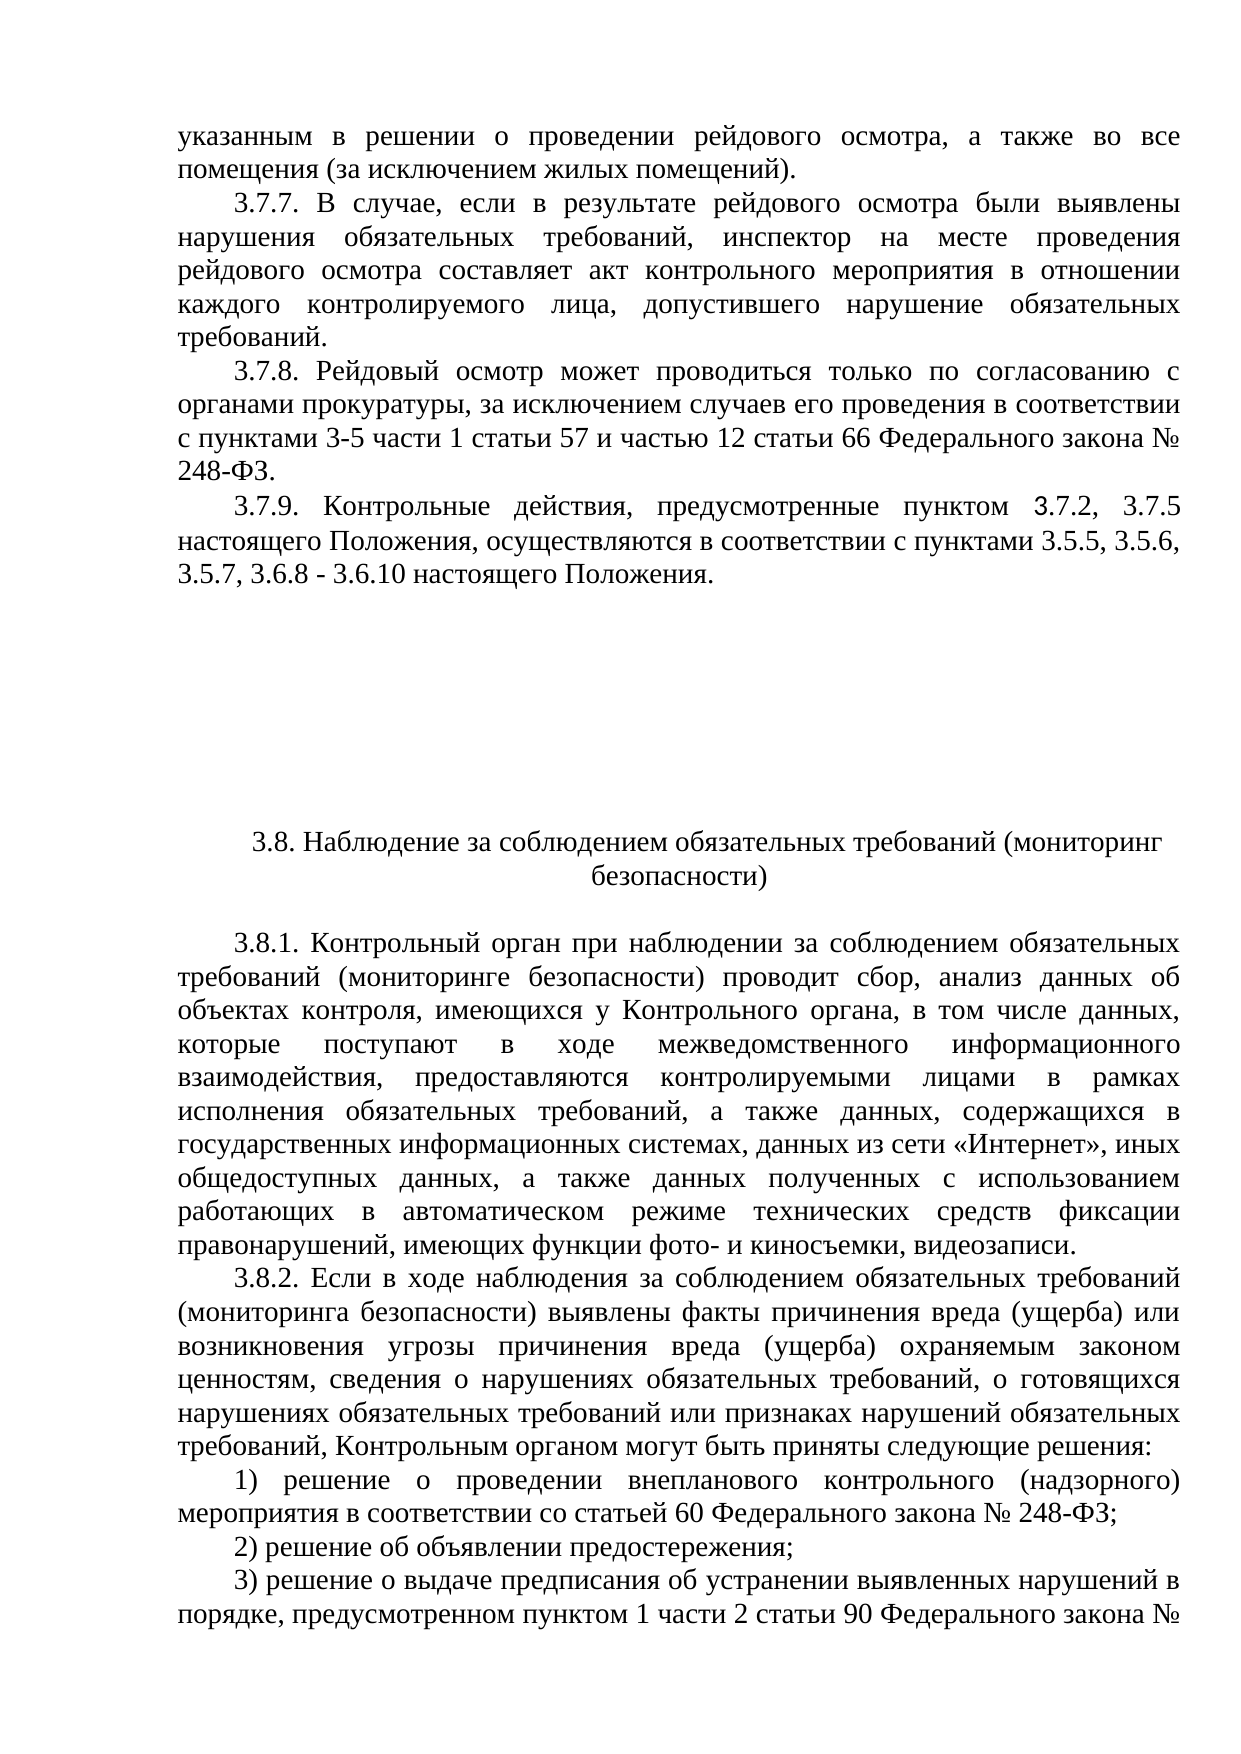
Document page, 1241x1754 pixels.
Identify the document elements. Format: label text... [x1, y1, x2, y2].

text 3.7.7. В случае, если в результате рейдового осмотра были выявлены нарушения обязательных требований, инспектор на месте проведения рейдового осмотра составляет акт контрольного мероприятия в отношении каждого контролируемого лица, допустившего нарушение обязательных требований. [177, 185, 1181, 353]
text 3) решение о выдаче предписания об устранении выявленных нарушений в порядке, предусмотренном пунктом 1 части 2 статьи 90 Федерального закона № [177, 1562, 1181, 1629]
text 2) решение об объявлении предостережения; [177, 1529, 1181, 1562]
text 1) решение о проведении внепланового контрольного (надзорного) мероприятия в соответствии со статьей 60 Федерального закона № 248-ФЗ; [177, 1462, 1181, 1529]
text 3.7.8. Рейдовый осмотр может проводиться только по согласованию с органами прокуратуры, за исключением случаев его проведения в соответствии с пунктами 3-5 части 1 статьи 57 и частью 12 статьи 66 Федерального закона № 248-ФЗ. [177, 353, 1181, 487]
text 3.8.2. Если в ходе наблюдения за соблюдением обязательных требований (мониторинга безопасности) выявлены факты причинения вреда (ущерба) или возникновения угрозы причинения вреда (ущерба) охраняемым законом ценностям, сведения о нарушениях обязательных требований, о готовящихся нарушениях обязательных требований или признаках нарушений обязательных требований, Контрольным органом могут быть приняты следующие решения: [177, 1261, 1181, 1462]
text указанным в решении о проведении рейдового осмотра, а также во все помещения (за исключением жилых помещений). [177, 118, 1181, 185]
text 3.8. Наблюдение за соблюдением обязательных требований (мониторинг безопасности) [177, 824, 1181, 892]
text 3.8.1. Контрольный орган при наблюдении за соблюдением обязательных требований (мониторинге безопасности) проводит сбор, анализ данных об объектах контроля, имеющихся у Контрольного органа, в том числе данных, которые поступают в ходе межведомственного информационного взаимодействия, предоставляются контролируемыми лицами в рамках исполнения обязательных требований, а также данных, содержащихся в государственных информационных системах, данных из сети «Интернет», иных общедоступных данных, а также данных полученных с использованием работающих в автоматическом режиме технических средств фиксации правонарушений, имеющих функции фото- и киносъемки, видеозаписи. [177, 925, 1181, 1261]
text 3.7.9. Контрольные действия, предусмотренные пунктом 3.7.2, 3.7.5 настоящего Положения, осуществляются в соответствии с пунктами 3.5.5, 3.5.6, 3.5.7, 3.6.8 - 3.6.10 настоящего Положения. [177, 487, 1181, 590]
